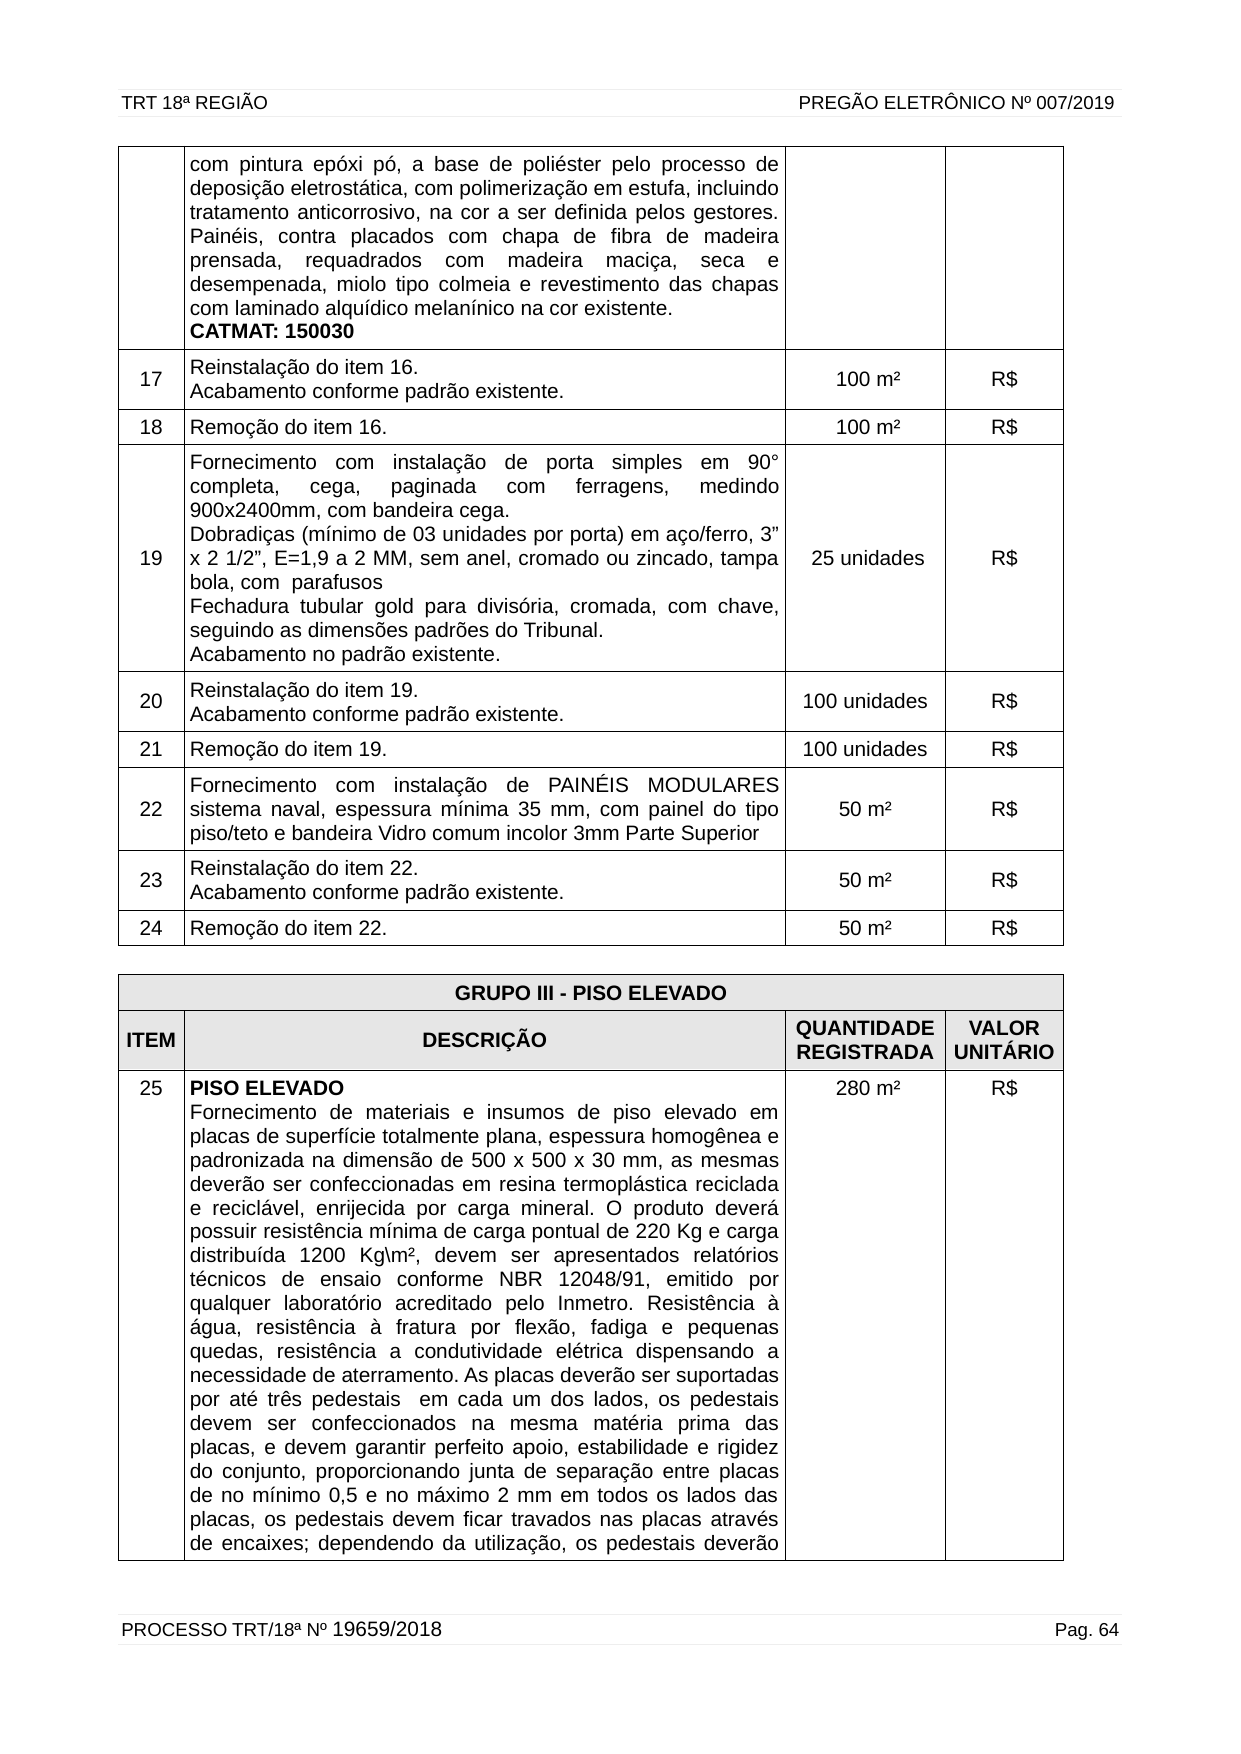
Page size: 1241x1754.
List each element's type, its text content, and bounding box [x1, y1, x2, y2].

table_cell 21 [119, 732, 184, 767]
table_cell 100 m² [786, 410, 945, 444]
table_cell Fornecimento com instalação de porta simples em 90° completa, cega, paginada com ferragens, medindo 900x2400mm, com bandeira cega. Dobradiças (mínimo de 03 unidades por porta) em aço/ferro, 3” x 2 1/2”, E=1,9 a 2 MM, sem anel, cromado ou zincado, tampa bola, com parafusos Fechadura tubular gold para divisória, cromada, com chave, seguindo as dimensões padrões do Tribunal. Acabamento no padrão existente. [185, 445, 785, 671]
table_cell 22 [119, 768, 184, 850]
table_cell 50 m² [786, 851, 945, 910]
table_cell Reinstalação do item 19. Acabamento conforme padrão existente. [185, 672, 785, 731]
table_cell VALOR UNITÁRIO [946, 1011, 1063, 1069]
table_cell R$ [946, 732, 1063, 767]
table_cell R$ [946, 410, 1063, 444]
table_cell 100 unidades [786, 672, 945, 731]
table_cell 18 [119, 410, 184, 444]
table_cell Fornecimento com instalação de PAINÉIS MODULARES sistema naval, espessura mínima 35 mm, com painel do tipo piso/teto e bandeira Vidro comum incolor 3mm Parte Superior [185, 768, 785, 850]
table_header GRUPO III - PISO ELEVADO [119, 975, 1063, 1010]
table_cell [946, 147, 1063, 349]
table_cell 50 m² [786, 768, 945, 850]
table_cell R$ [946, 768, 1063, 850]
table_cell PISO ELEVADO Fornecimento de materiais e insumos de piso elevado em placas de superfície totalmente plana, espessura homogênea e padronizada na dimensão de 500 x 500 x 30 mm, as mesmas deverão ser confeccionadas em resina termoplástica reciclada e reciclável, enrijecida por carga mineral. O produto deverá possuir resistência mínima de carga pontual de 220 Kg e carga distribuída 1200 Kg\m², devem ser apresentados relatórios técnicos de ensaio conforme NBR 12048/91, emitido por qualquer laboratório acreditado pelo Inmetro. Resistência à água, resistência à fratura por flexão, fadiga e pequenas quedas, resistência a condutividade elétrica dispensando a necessidade de aterramento. As placas deverão ser suportadas por até três pedestais em cada um dos lados, os pedestais devem ser confeccionados na mesma matéria prima das placas, e devem garantir perfeito apoio, estabilidade e rigidez do conjunto, proporcionando junta de separação entre placas de no mínimo 0,5 e no máximo 2 mm em todos os lados das placas, os pedestais devem ficar travados nas placas através de encaixes; dependendo da utilização, os pedestais deverão [185, 1071, 785, 1560]
table_cell 19 [119, 445, 184, 671]
table_cell 100 m² [786, 350, 945, 408]
table_cell 23 [119, 851, 184, 910]
table_cell R$ [946, 1071, 1063, 1560]
table_cell Remoção do item 16. [185, 410, 785, 444]
table_cell 17 [119, 350, 184, 408]
table_cell 25 unidades [786, 445, 945, 671]
table_cell Remoção do item 22. [185, 911, 785, 945]
table_cell R$ [946, 350, 1063, 408]
table_cell R$ [946, 445, 1063, 671]
table_cell R$ [946, 672, 1063, 731]
table_cell com pintura epóxi pó, a base de poliéster pelo processo de deposição eletrostática, com polimerização em estufa, incluindo tratamento anticorrosivo, na cor a ser definida pelos gestores. Painéis, contra placados com chapa de fibra de madeira prensada, requadrados com madeira maciça, seca e desempenada, miolo tipo colmeia e revestimento das chapas com laminado alquídico melanínico na cor existente. CATMAT: 150030 [185, 147, 785, 349]
table_cell 100 unidades [786, 732, 945, 767]
table_cell R$ [946, 911, 1063, 945]
table_cell Reinstalação do item 16. Acabamento conforme padrão existente. [185, 350, 785, 408]
table_cell [786, 147, 945, 349]
table_cell Reinstalação do item 22. Acabamento conforme padrão existente. [185, 851, 785, 910]
table_cell [119, 147, 184, 349]
table_cell Remoção do item 19. [185, 732, 785, 767]
table_cell QUANTIDADE REGISTRADA [786, 1011, 945, 1069]
table_cell 280 m² [786, 1071, 945, 1560]
table_cell 50 m² [786, 911, 945, 945]
table_cell 20 [119, 672, 184, 731]
table_cell R$ [946, 851, 1063, 910]
table_cell ITEM [119, 1011, 184, 1069]
table_cell 25 [119, 1071, 184, 1560]
table_cell DESCRIÇÃO [185, 1011, 785, 1069]
table_cell 24 [119, 911, 184, 945]
